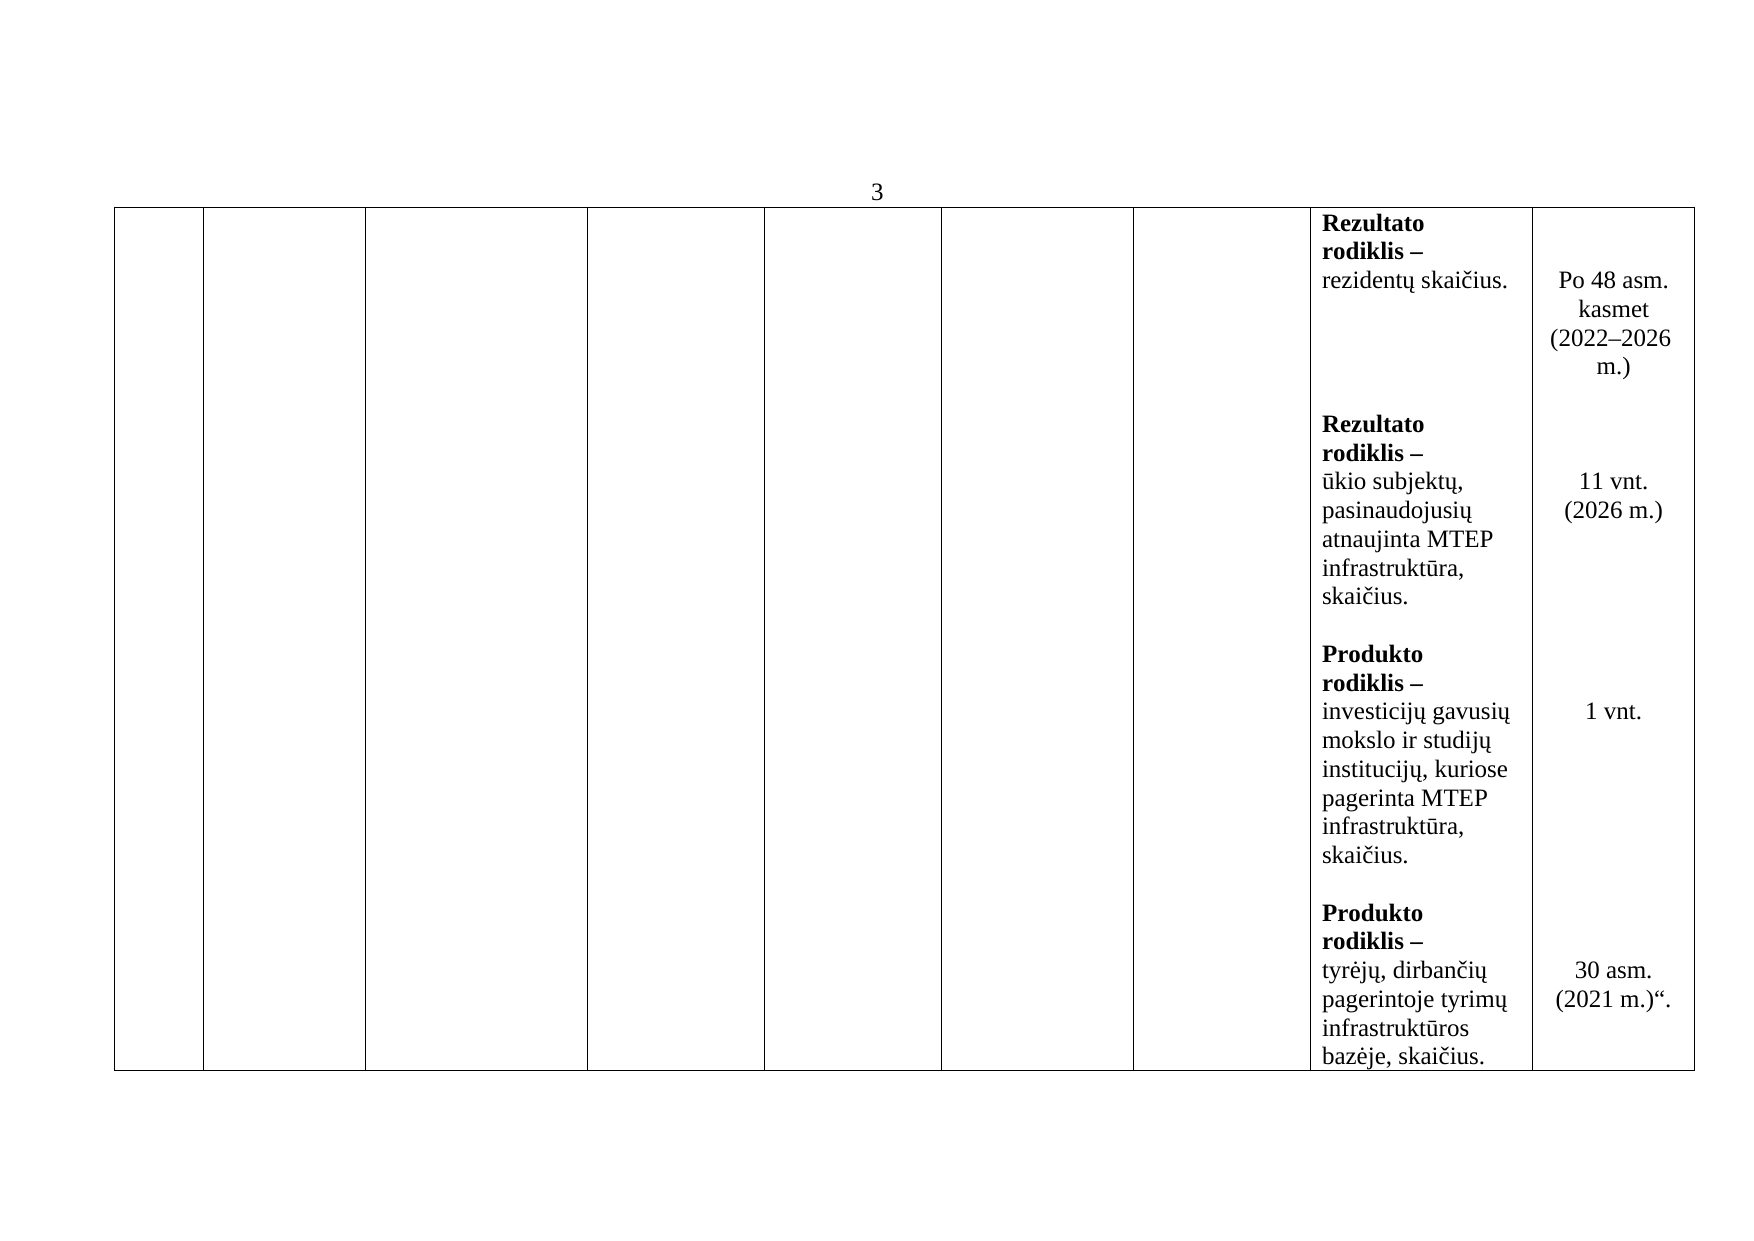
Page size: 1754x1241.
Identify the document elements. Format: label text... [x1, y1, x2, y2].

table_header [588, 208, 764, 1070]
table_header [765, 208, 941, 1070]
table_header [942, 208, 1133, 1070]
table_header [115, 208, 203, 1070]
table_header [204, 208, 365, 1070]
table_header [1134, 208, 1310, 1070]
table_header Po 48 asm. kasmet (2022–2026 m.) 11 vnt. (2026 m.) 1 vnt. 30 asm. (2021 m.)“. [1533, 208, 1694, 1070]
table_header [366, 208, 587, 1070]
table_header Rezultato rodiklis – rezidentų skaičius. Rezultato rodiklis – ūkio subjektų, pasinaudojusių atnaujinta MTEP infrastruktūra, skaičius. Produkto rodiklis – investicijų gavusių mokslo ir studijų institucijų, kuriose pagerinta MTEP infrastruktūra, skaičius. Produkto rodiklis – tyrėjų, dirbančių pagerintoje tyrimų infrastruktūros bazėje, skaičius. [1311, 208, 1532, 1070]
